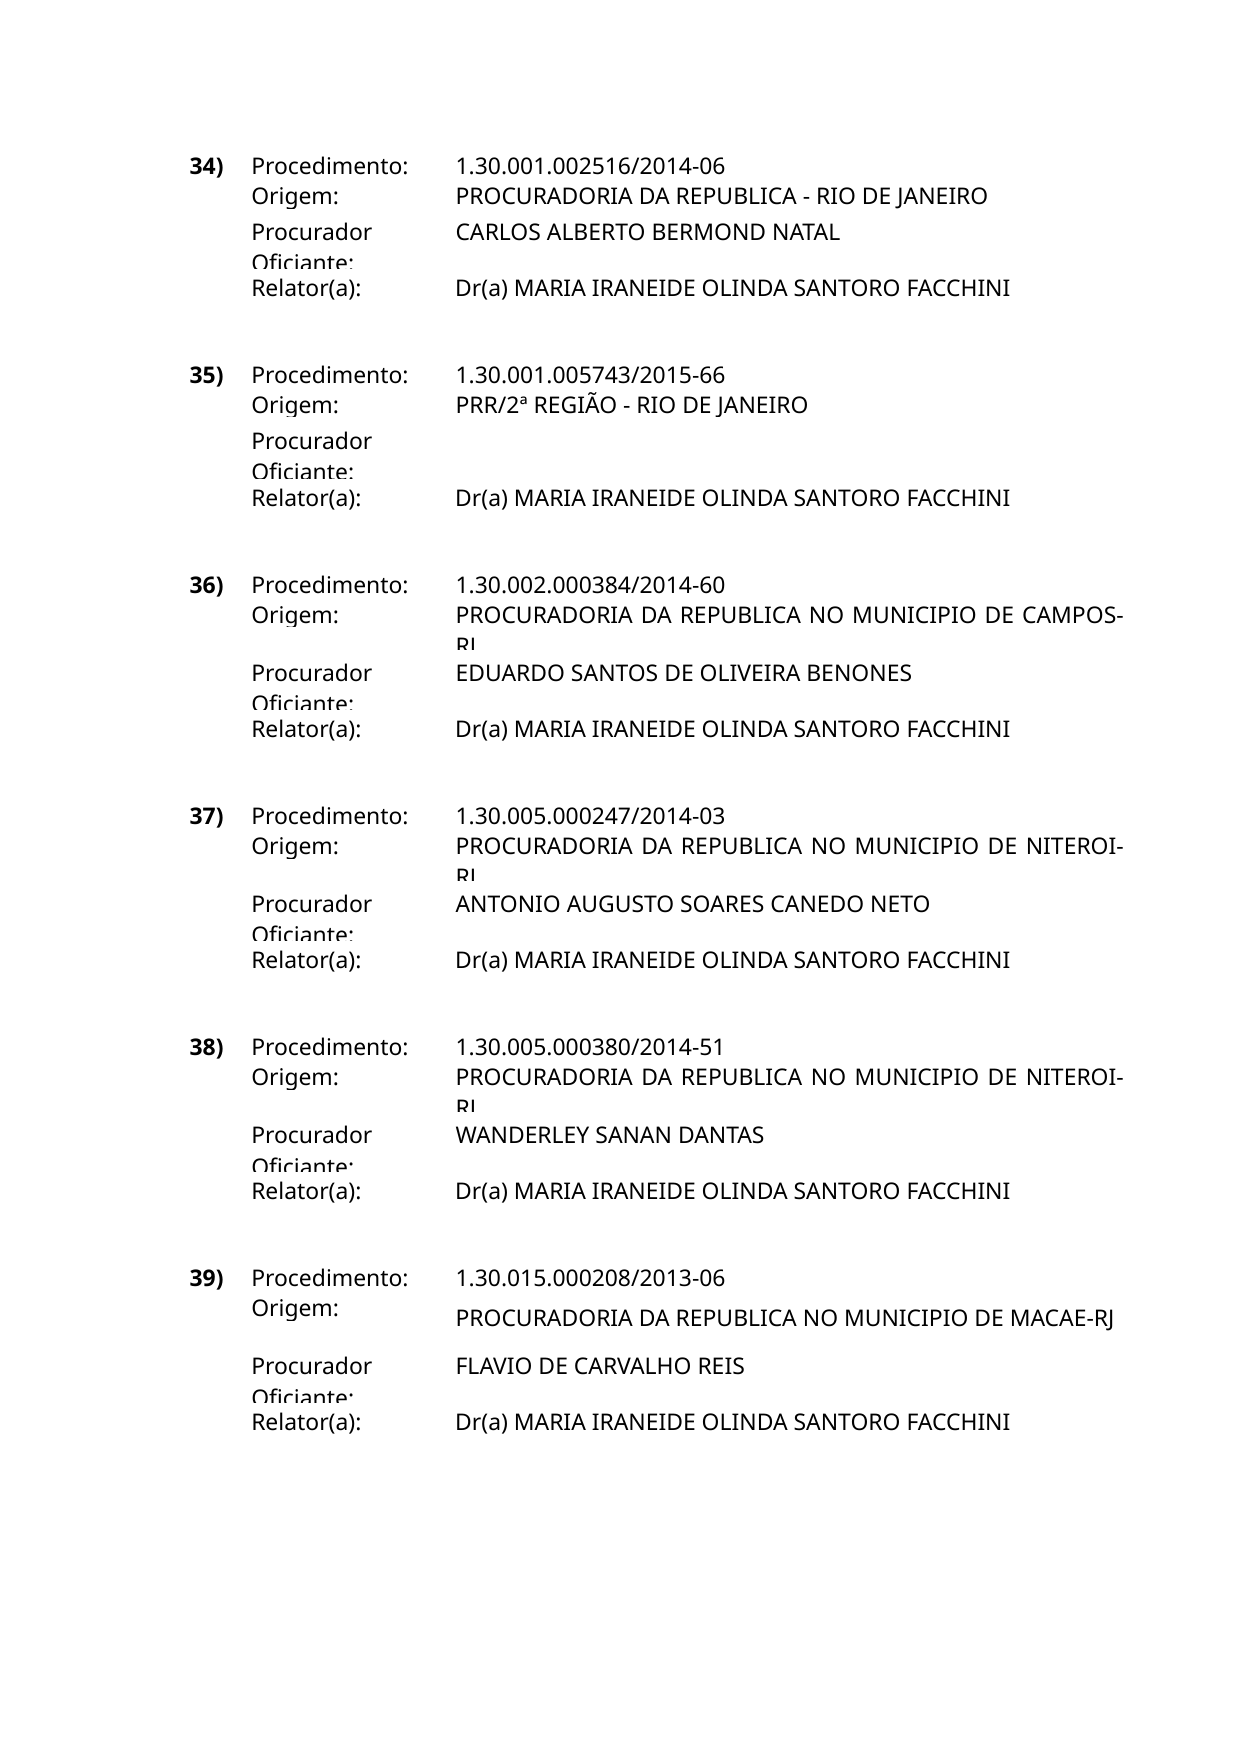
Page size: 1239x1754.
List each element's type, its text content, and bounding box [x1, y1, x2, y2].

table_cell [251, 974, 455, 1031]
table_cell Procedimento: [251, 569, 455, 597]
table_cell [0, 1119, 189, 1170]
table_cell [251, 1343, 455, 1350]
table_cell [251, 650, 455, 657]
table_header Relator(a): [251, 482, 455, 510]
table_cell [0, 216, 189, 267]
table_cell 1.30.005.000247/2014-03 [455, 800, 1124, 828]
table_cell [1125, 1205, 1239, 1262]
table_cell [0, 1112, 189, 1119]
table_cell Origem: [251, 389, 455, 417]
table_cell [189, 1089, 251, 1112]
table_cell [189, 881, 251, 888]
table_cell [0, 482, 189, 512]
table_cell [455, 425, 1124, 478]
table_cell [189, 1119, 251, 1170]
table_cell [1125, 650, 1239, 657]
table_cell 1.30.001.002516/2014-06 [455, 150, 1124, 178]
table_cell [189, 944, 251, 974]
table_cell [189, 888, 251, 939]
table_cell Procurador Oficiante: [251, 888, 455, 941]
table_cell [1125, 1112, 1239, 1119]
table_cell EDUARDO SANTOS DE OLIVEIRA BENONES [455, 657, 1124, 708]
table_cell [0, 272, 189, 302]
table_cell [1125, 1031, 1239, 1059]
table_cell PROCURADORIA DA REPUBLICA NO MUNICIPIO DE MACAE-RJ [455, 1292, 1124, 1343]
table_cell [189, 272, 251, 302]
table_cell [251, 417, 455, 424]
table_cell CARLOS ALBERTO BERMOND NATAL [455, 216, 1124, 267]
table_cell [455, 974, 1124, 1031]
table_cell [1125, 599, 1239, 627]
table_cell [1125, 1089, 1239, 1112]
table_header Relator(a): [251, 1406, 455, 1434]
table_cell [1125, 1343, 1239, 1350]
table_cell FLAVIO DE CARVALHO REIS [455, 1350, 1124, 1401]
table_cell [0, 858, 189, 881]
table_cell [1125, 657, 1239, 708]
table_header Dr(a) MARIA IRANEIDE OLINDA SANTORO FACCHINI [455, 713, 1122, 741]
table_cell [1125, 800, 1239, 828]
table_cell [0, 974, 189, 1031]
table_cell [189, 302, 251, 358]
table_cell [189, 209, 251, 216]
table_cell [251, 627, 455, 649]
table_cell [0, 1350, 189, 1401]
table_cell 1.30.002.000384/2014-60 [455, 569, 1124, 597]
table_cell [0, 302, 189, 358]
table_cell [0, 627, 189, 649]
table_cell [0, 599, 189, 627]
table_cell [1125, 944, 1239, 974]
table_cell [189, 858, 251, 881]
table_cell [0, 1320, 189, 1343]
table_header Relator(a): [251, 1175, 455, 1203]
table_cell [1125, 1262, 1239, 1290]
table_cell [189, 1292, 251, 1320]
table_cell [189, 482, 251, 512]
table_cell [455, 1343, 1124, 1350]
table_cell Procedimento: [251, 359, 455, 387]
table_cell [189, 1061, 251, 1089]
table_cell [251, 881, 455, 888]
table_cell ANTONIO AUGUSTO SOARES CANEDO NETO [455, 888, 1124, 939]
table_cell PRR/2ª REGIÃO - RIO DE JANEIRO [455, 389, 1124, 417]
table_cell [1125, 512, 1239, 568]
table_cell [251, 209, 455, 216]
table_cell Procurador Oficiante: [251, 216, 455, 268]
table_cell [251, 512, 455, 568]
table_cell [189, 216, 251, 267]
table_cell Procurador Oficiante: [251, 425, 455, 478]
table_cell [0, 713, 189, 743]
table_cell 38) [189, 1031, 251, 1059]
table_cell Procedimento: [251, 800, 455, 828]
table_cell [1125, 881, 1239, 888]
table_cell Procurador Oficiante: [251, 1119, 455, 1172]
table_cell [189, 743, 251, 799]
table_header Relator(a): [251, 713, 455, 741]
table_cell [455, 1112, 1124, 1119]
table_cell [1125, 1175, 1239, 1205]
table_cell [189, 1343, 251, 1350]
table_cell [0, 389, 189, 417]
table_cell [189, 627, 251, 649]
table_cell [1125, 743, 1239, 799]
table_cell Origem: [251, 599, 455, 627]
table_cell PROCURADORIA DA REPUBLICA NO MUNICIPIO DE NITEROI-RJ [455, 830, 1124, 881]
table_header Relator(a): [251, 944, 455, 972]
table_header [0, 0, 189, 150]
table_header Dr(a) MARIA IRANEIDE OLINDA SANTORO FACCHINI [455, 272, 1122, 300]
table_cell [251, 858, 455, 881]
table_cell [1125, 1292, 1239, 1320]
table_cell [1125, 830, 1239, 858]
table_cell [0, 830, 189, 858]
table_cell [1125, 1350, 1239, 1401]
table_cell [1125, 858, 1239, 881]
table_cell [251, 1112, 455, 1119]
table_cell [0, 180, 189, 208]
table_cell [251, 1089, 455, 1112]
table_cell [0, 800, 189, 828]
table_cell 1.30.001.005743/2015-66 [455, 359, 1124, 387]
table_cell [251, 302, 455, 358]
table_cell Origem: [251, 1292, 455, 1320]
table_cell [1125, 209, 1239, 216]
table_cell [1125, 150, 1239, 178]
table_cell [189, 830, 251, 858]
table_cell [1125, 482, 1239, 512]
table_cell WANDERLEY SANAN DANTAS [455, 1119, 1124, 1170]
table_cell [251, 1320, 455, 1343]
table_cell [0, 1089, 189, 1112]
table_cell [189, 389, 251, 417]
table_cell [1125, 417, 1239, 424]
table_cell 39) [189, 1262, 251, 1290]
table_cell [189, 180, 251, 208]
table_cell [189, 650, 251, 657]
table_header [251, 0, 455, 150]
table_cell [251, 1205, 455, 1262]
table_header [455, 0, 1124, 150]
table_cell [1125, 888, 1239, 939]
table_cell [1125, 627, 1239, 649]
table_cell 1.30.005.000380/2014-51 [455, 1031, 1124, 1059]
table_cell [0, 417, 189, 424]
table_cell [1125, 389, 1239, 417]
table_cell [1125, 359, 1239, 387]
table_cell [1125, 216, 1239, 267]
table_cell [189, 599, 251, 627]
table_header Dr(a) MARIA IRANEIDE OLINDA SANTORO FACCHINI [455, 1406, 1122, 1434]
table_cell [189, 1350, 251, 1401]
table_cell [1125, 974, 1239, 1031]
table_cell [455, 512, 1124, 568]
table_cell [455, 209, 1124, 216]
table_cell [0, 657, 189, 708]
table_cell [0, 512, 189, 568]
table_cell [455, 302, 1124, 358]
table_cell 37) [189, 800, 251, 828]
table_cell Procedimento: [251, 1031, 455, 1059]
table_cell [189, 713, 251, 743]
table_cell [189, 657, 251, 708]
table_cell [0, 1175, 189, 1205]
table_cell [189, 1406, 251, 1436]
table_cell [0, 1031, 189, 1059]
table_cell [1125, 1406, 1239, 1436]
table_cell Origem: [251, 830, 455, 858]
table_cell [0, 888, 189, 939]
table_header Dr(a) MARIA IRANEIDE OLINDA SANTORO FACCHINI [455, 944, 1122, 972]
table_cell [1125, 272, 1239, 302]
table_cell [189, 1175, 251, 1205]
table_cell [1125, 1320, 1239, 1343]
table_cell [251, 743, 455, 799]
table_cell [1125, 425, 1239, 478]
table_cell [0, 569, 189, 597]
table_cell [1125, 1061, 1239, 1089]
table_cell [455, 881, 1124, 888]
table_cell [0, 1406, 189, 1436]
table_cell [0, 1205, 189, 1262]
table_cell [0, 1292, 189, 1320]
table_cell [189, 512, 251, 568]
table_cell PROCURADORIA DA REPUBLICA - RIO DE JANEIRO [455, 180, 1124, 208]
table_cell [1125, 180, 1239, 208]
table_cell [455, 650, 1124, 657]
table_cell [0, 209, 189, 216]
table_cell [0, 359, 189, 387]
table_cell Origem: [251, 180, 455, 208]
table_cell [189, 1205, 251, 1262]
table_cell [0, 743, 189, 799]
table_header Dr(a) MARIA IRANEIDE OLINDA SANTORO FACCHINI [455, 1175, 1122, 1203]
table_cell [1125, 302, 1239, 358]
table_cell [1125, 1119, 1239, 1170]
table_cell PROCURADORIA DA REPUBLICA NO MUNICIPIO DE NITEROI-RJ [455, 1061, 1124, 1112]
table_cell [1125, 569, 1239, 597]
table_cell 36) [189, 569, 251, 597]
table_cell [0, 944, 189, 974]
table_cell [455, 417, 1124, 424]
table_cell [189, 417, 251, 424]
table_cell PROCURADORIA DA REPUBLICA NO MUNICIPIO DE CAMPOS-RJ [455, 599, 1124, 649]
table_cell [189, 974, 251, 1031]
table_cell 35) [189, 359, 251, 387]
table_cell [1125, 713, 1239, 743]
table_cell [0, 1061, 189, 1089]
table_cell Procedimento: [251, 1262, 455, 1290]
table_cell [0, 1343, 189, 1350]
table_cell [189, 1320, 251, 1343]
table_cell 1.30.015.000208/2013-06 [455, 1262, 1124, 1290]
table_cell Origem: [251, 1061, 455, 1089]
table_cell Procedimento: [251, 150, 455, 178]
table_cell [189, 425, 251, 478]
table_cell [0, 150, 189, 178]
table_cell [455, 743, 1124, 799]
table_cell [0, 650, 189, 657]
table_cell [455, 1205, 1124, 1262]
table_cell [189, 1112, 251, 1119]
table_cell Procurador Oficiante: [251, 1350, 455, 1403]
table_header [189, 0, 251, 150]
table_cell 34) [189, 150, 251, 178]
table_cell [0, 881, 189, 888]
table_cell Procurador Oficiante: [251, 657, 455, 709]
table_header Dr(a) MARIA IRANEIDE OLINDA SANTORO FACCHINI [455, 482, 1122, 510]
table_cell [0, 1262, 189, 1290]
table_cell [0, 425, 189, 478]
table_header Relator(a): [251, 272, 455, 300]
table_header [1125, 0, 1239, 150]
